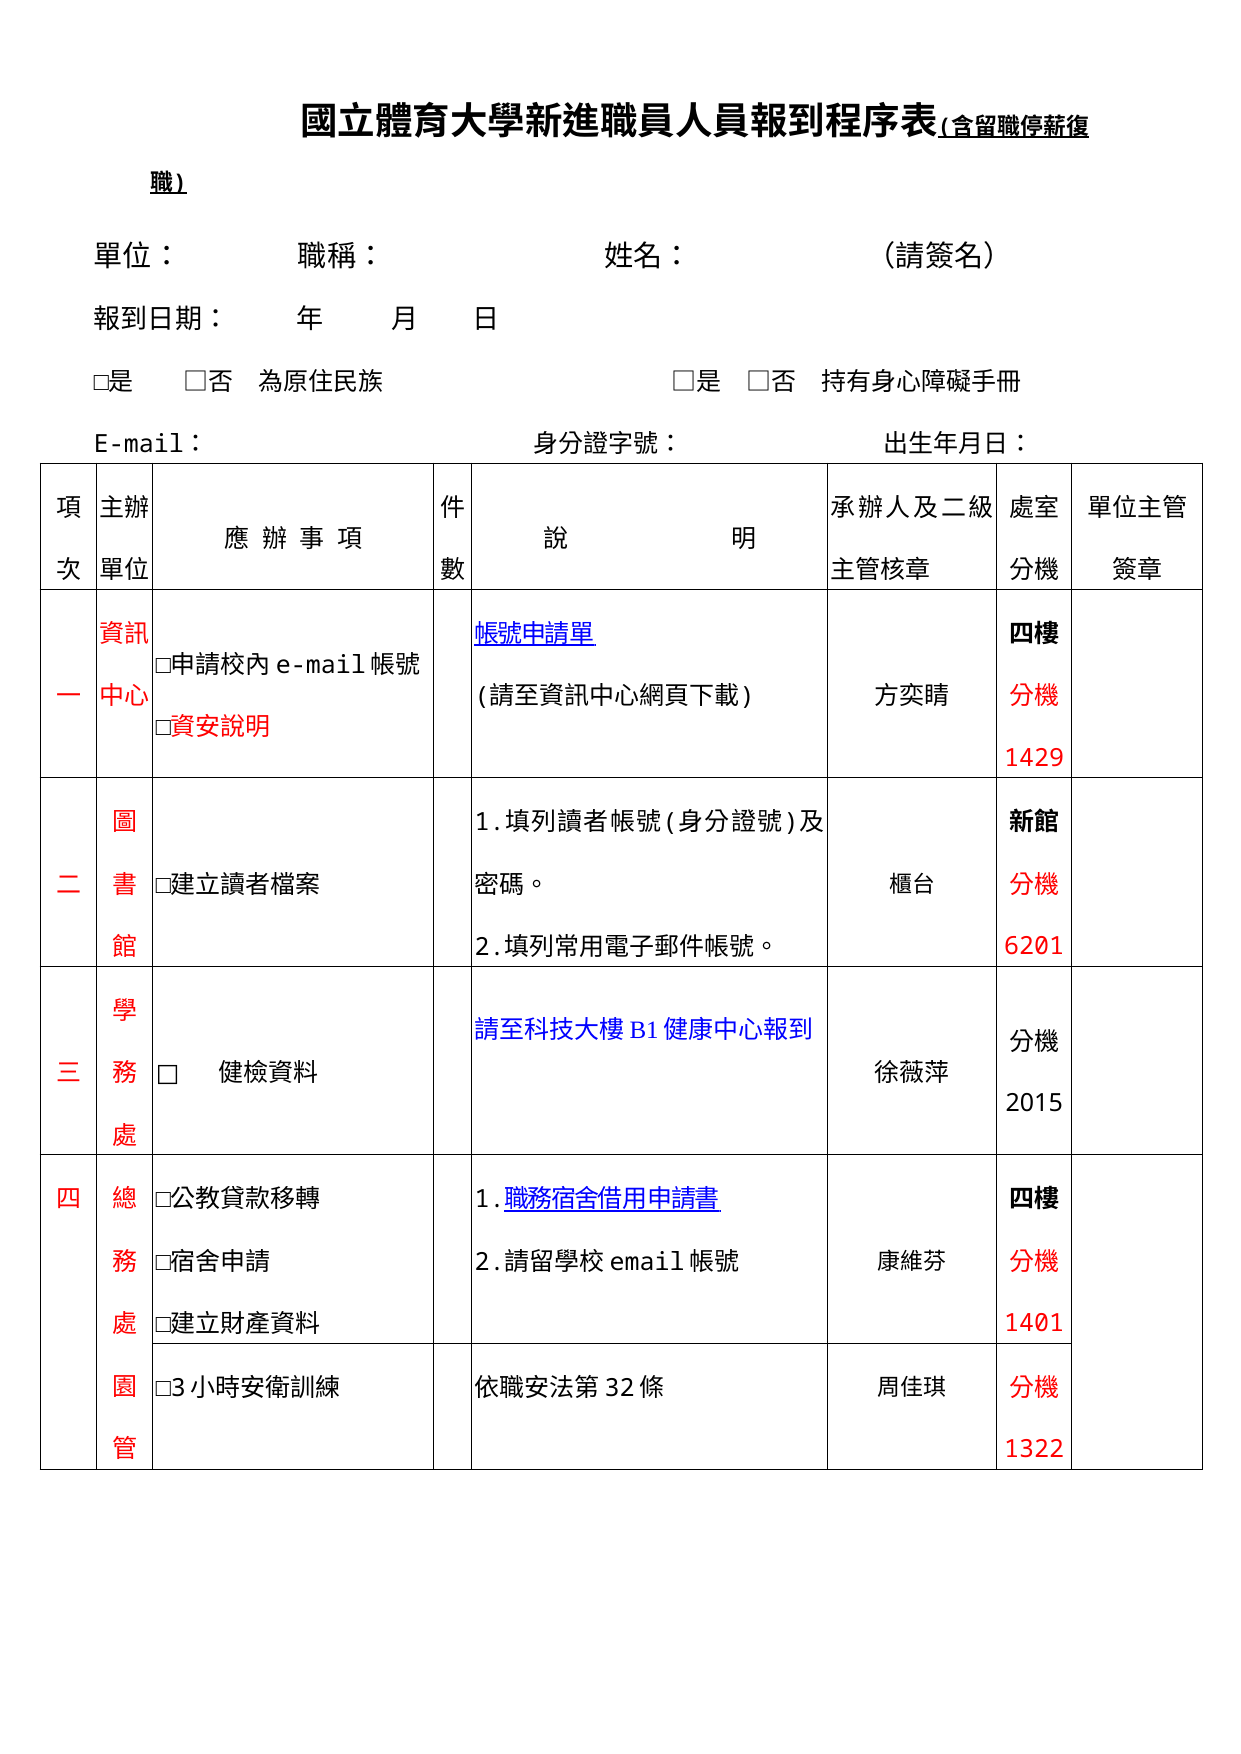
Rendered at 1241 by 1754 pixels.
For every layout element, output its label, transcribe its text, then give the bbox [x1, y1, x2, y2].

table_cell 1.填列讀者帳號(身分證號)及密碼。 2.填列常用電子郵件帳號。 [472, 778, 827, 966]
table_header 承辦人及二級主管核章 [828, 464, 996, 588]
table_cell 二 [41, 778, 96, 966]
text E-mail： 身分證字號： 出生年月日： [93, 400, 1216, 462]
table_cell □3小時安衛訓練 [153, 1344, 433, 1469]
table_cell 資訊中心 [97, 590, 152, 777]
table_cell [434, 1155, 471, 1343]
table_cell □申請校內e-mail帳號 □資安說明 [153, 590, 433, 777]
text □是 □否 為原住民族 □是 □否 持有身心障礙手冊 [93, 337, 1216, 400]
table_cell [434, 778, 471, 966]
table_header 處室分機 [997, 464, 1071, 588]
table_cell 周佳琪 [828, 1344, 996, 1469]
table_cell □公教貸款移轉 □宿舍申請 □建立財產資料 [153, 1155, 433, 1343]
table_cell 櫃台 [828, 778, 996, 966]
table_cell [434, 1344, 471, 1469]
table_cell [434, 590, 471, 777]
table_cell 學 務 處 [97, 967, 152, 1154]
table_cell 新館分機6201 [997, 778, 1071, 966]
table_cell 三 [41, 967, 96, 1154]
text 單位： 職稱： 姓名： （請簽名） [93, 212, 1216, 275]
table_cell 徐薇萍 [828, 967, 996, 1154]
table_cell 分機 2015 [997, 967, 1071, 1154]
table_cell [434, 967, 471, 1154]
table_cell 依職安法第32條 [472, 1344, 827, 1469]
table_cell 四樓分機1429 [997, 590, 1071, 777]
table_cell 圖 書 館 [97, 778, 152, 966]
table_cell [1072, 590, 1202, 777]
table_cell □ 健檢資料 [153, 967, 433, 1154]
table_cell 總 務 處 園 管 [97, 1155, 152, 1469]
table_cell 請至科技大樓B1健康中心報到 [472, 967, 827, 1154]
table_cell 1.職務宿舍借用申請書 2.請留學校email帳號 [472, 1155, 827, 1343]
table_cell 四 [41, 1155, 96, 1469]
table_header 主辦單位 [97, 464, 152, 588]
table_header 單位主管 簽章 [1072, 464, 1202, 588]
text 國立體育大學新進職員人員報到程序表(含留職停薪復職) [150, 76, 1125, 201]
table_header 應 辦 事 項 [153, 464, 433, 588]
table_cell 康維芬 [828, 1155, 996, 1343]
table_cell [1072, 1155, 1202, 1469]
table_header 件 數 [434, 464, 471, 588]
table_header 說 明 [472, 464, 827, 588]
table_cell 方奕睛 [828, 590, 996, 777]
table_cell 分機1322 [997, 1344, 1071, 1469]
table_cell □建立讀者檔案 [153, 778, 433, 966]
table_cell [1072, 778, 1202, 966]
table_cell 一 [41, 590, 96, 777]
text 報到日期： 年 月 日 [93, 275, 1216, 337]
table_cell 帳號申請單 (請至資訊中心網頁下載) [472, 590, 827, 777]
table_cell 四樓分機1401 [997, 1155, 1071, 1343]
table_header 項 次 [41, 464, 96, 588]
table_cell [1072, 967, 1202, 1154]
